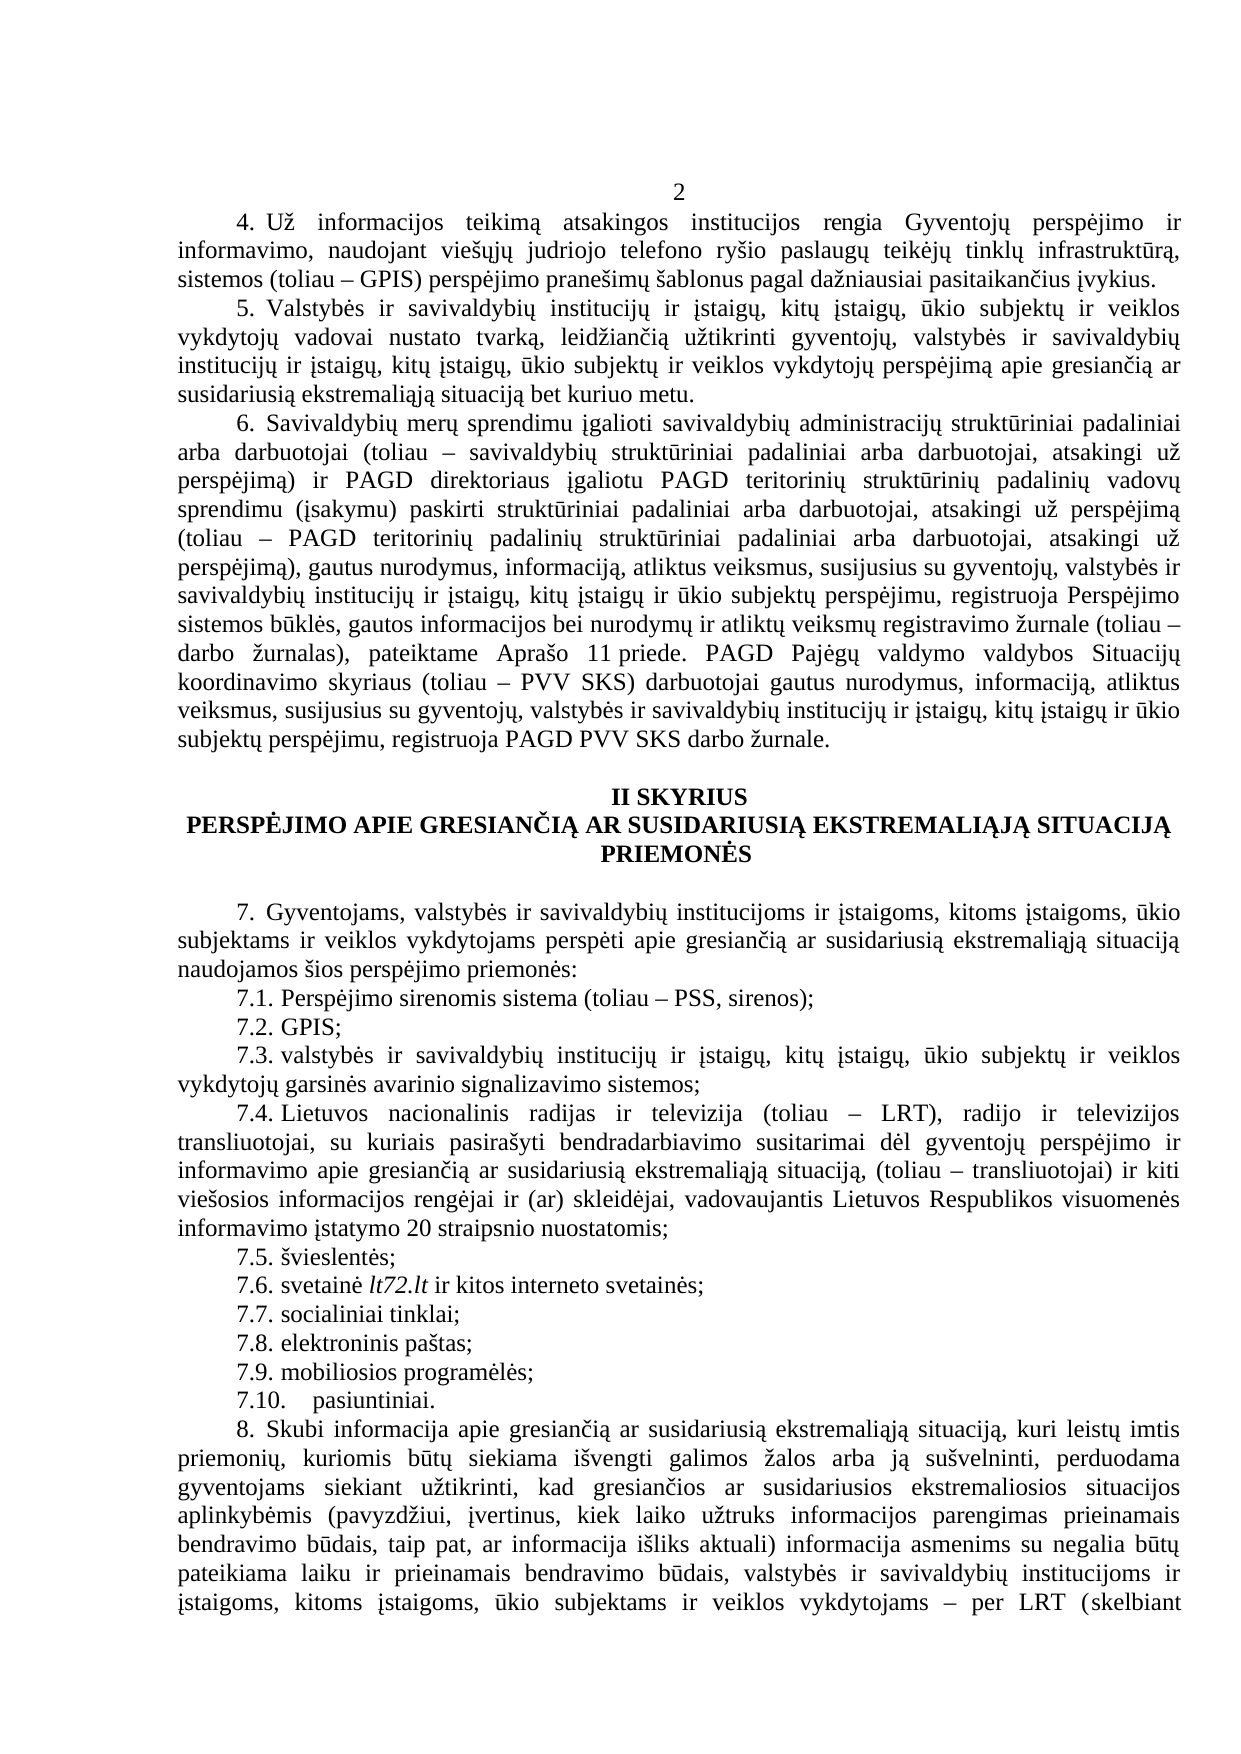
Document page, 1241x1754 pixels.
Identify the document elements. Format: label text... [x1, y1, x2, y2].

text 6. Savivaldybių merų sprendimu įgalioti savivaldybių administracijų struktūriniai padaliniai arba darbuotojai (toliau – savivaldybių struktūriniai padaliniai arba darbuotojai, atsakingi už perspėjimą) ir PAGD direktoriaus įgaliotu PAGD teritorinių struktūrinių padalinių vadovų sprendimu (įsakymu) paskirti struktūriniai padaliniai arba darbuotojai, atsakingi už perspėjimą (toliau – PAGD teritorinių padalinių struktūriniai padaliniai arba darbuotojai, atsakingi už perspėjimą), gautus nurodymus, informaciją, atliktus veiksmus, susijusius su gyventojų, valstybės ir savivaldybių institucijų ir įstaigų, kitų įstaigų ir ūkio subjektų perspėjimu, registruoja Perspėjimo sistemos būklės, gautos informacijos bei nurodymų ir atliktų veiksmų registravimo žurnale (toliau – darbo žurnalas), pateiktame Aprašo 11 priede. PAGD Pajėgų valdymo valdybos Situacijų koordinavimo skyriaus (toliau – PVV SKS) darbuotojai gautus nurodymus, informaciją, atliktus veiksmus, susijusius su gyventojų, valstybės ir savivaldybių institucijų ir įstaigų, kitų įstaigų ir ūkio subjektų perspėjimu, registruoja PAGD PVV SKS darbo žurnale. [177, 408, 1181, 753]
text 7.1. Perspėjimo sirenomis sistema (toliau – PSS, sirenos); [236, 983, 1181, 1012]
text 7.7. socialiniai tinklai; [177, 1299, 1181, 1328]
text 7.4. Lietuvos nacionalinis radijas ir televizija (toliau – LRT), radijo ir televizijos transliuotojai, su kuriais pasirašyti bendradarbiavimo susitarimai dėl gyventojų perspėjimo ir informavimo apie gresiančią ar susidariusią ekstremaliąją situaciją, (toliau – transliuotojai) ir kiti viešosios informacijos rengėjai ir (ar) skleidėjai, vadovaujantis Lietuvos Respublikos visuomenės informavimo įstatymo 20 straipsnio nuostatomis; [177, 1098, 1181, 1242]
text 7.3. valstybės ir savivaldybių institucijų ir įstaigų, kitų įstaigų, ūkio subjektų ir veiklos vykdytojų garsinės avarinio signalizavimo sistemos; [177, 1040, 1181, 1098]
text II SKYRIUS [177, 782, 1181, 810]
text 8. Skubi informacija apie gresiančią ar susidariusią ekstremaliąją situaciją, kuri leistų imtis priemonių, kuriomis būtų siekiama išvengti galimos žalos arba ją sušvelninti, perduodama gyventojams siekiant užtikrinti, kad gresiančios ar susidariusios ekstremaliosios situacijos aplinkybėmis (pavyzdžiui, įvertinus, kiek laiko užtruks informacijos parengimas prieinamais bendravimo būdais, taip pat, ar informacija išliks aktuali) informacija asmenims su negalia būtų pateikiama laiku ir prieinamais bendravimo būdais, valstybės ir savivaldybių institucijoms ir įstaigoms, kitoms įstaigoms, ūkio subjektams ir veiklos vykdytojams – per LRT (skelbiant [177, 1414, 1181, 1615]
text 7.10. pasiuntiniai. [177, 1385, 1181, 1414]
text 7.5. švieslentės; [177, 1242, 1181, 1270]
text 7.2. GPIS; [236, 1012, 1181, 1040]
text 7.8. elektroninis paštas; [177, 1328, 1181, 1357]
text 7. Gyventojams, valstybės ir savivaldybių institucijoms ir įstaigoms, kitoms įstaigoms, ūkio subjektams ir veiklos vykdytojams perspėti apie gresiančią ar susidariusią ekstremaliąją situaciją naudojamos šios perspėjimo priemonės: [177, 897, 1181, 983]
text 7.9. mobiliosios programėlės; [177, 1357, 1181, 1385]
text 5. Valstybės ir savivaldybių institucijų ir įstaigų, kitų įstaigų, ūkio subjektų ir veiklos vykdytojų vadovai nustato tvarką, leidžiančią užtikrinti gyventojų, valstybės ir savivaldybių institucijų ir įstaigų, kitų įstaigų, ūkio subjektų ir veiklos vykdytojų perspėjimą apie gresiančią ar susidariusią ekstremaliąją situaciją bet kuriuo metu. [177, 293, 1181, 408]
text 7.6. svetainė lt72.lt ir kitos interneto svetainės; [177, 1270, 1181, 1299]
text PERSPĖJIMO APIE GRESIANČIĄ AR SUSIDARIUSIĄ EKSTREMALIĄJĄ SITUACIJĄ PRIEMONĖS [177, 810, 1181, 868]
text 4. Už informacijos teikimą atsakingos institucijos rengia Gyventojų perspėjimo ir informavimo, naudojant viešųjų judriojo telefono ryšio paslaugų teikėjų tinklų infrastruktūrą, sistemos (toliau – GPIS) perspėjimo pranešimų šablonus pagal dažniausiai pasitaikančius įvykius. [177, 207, 1181, 293]
